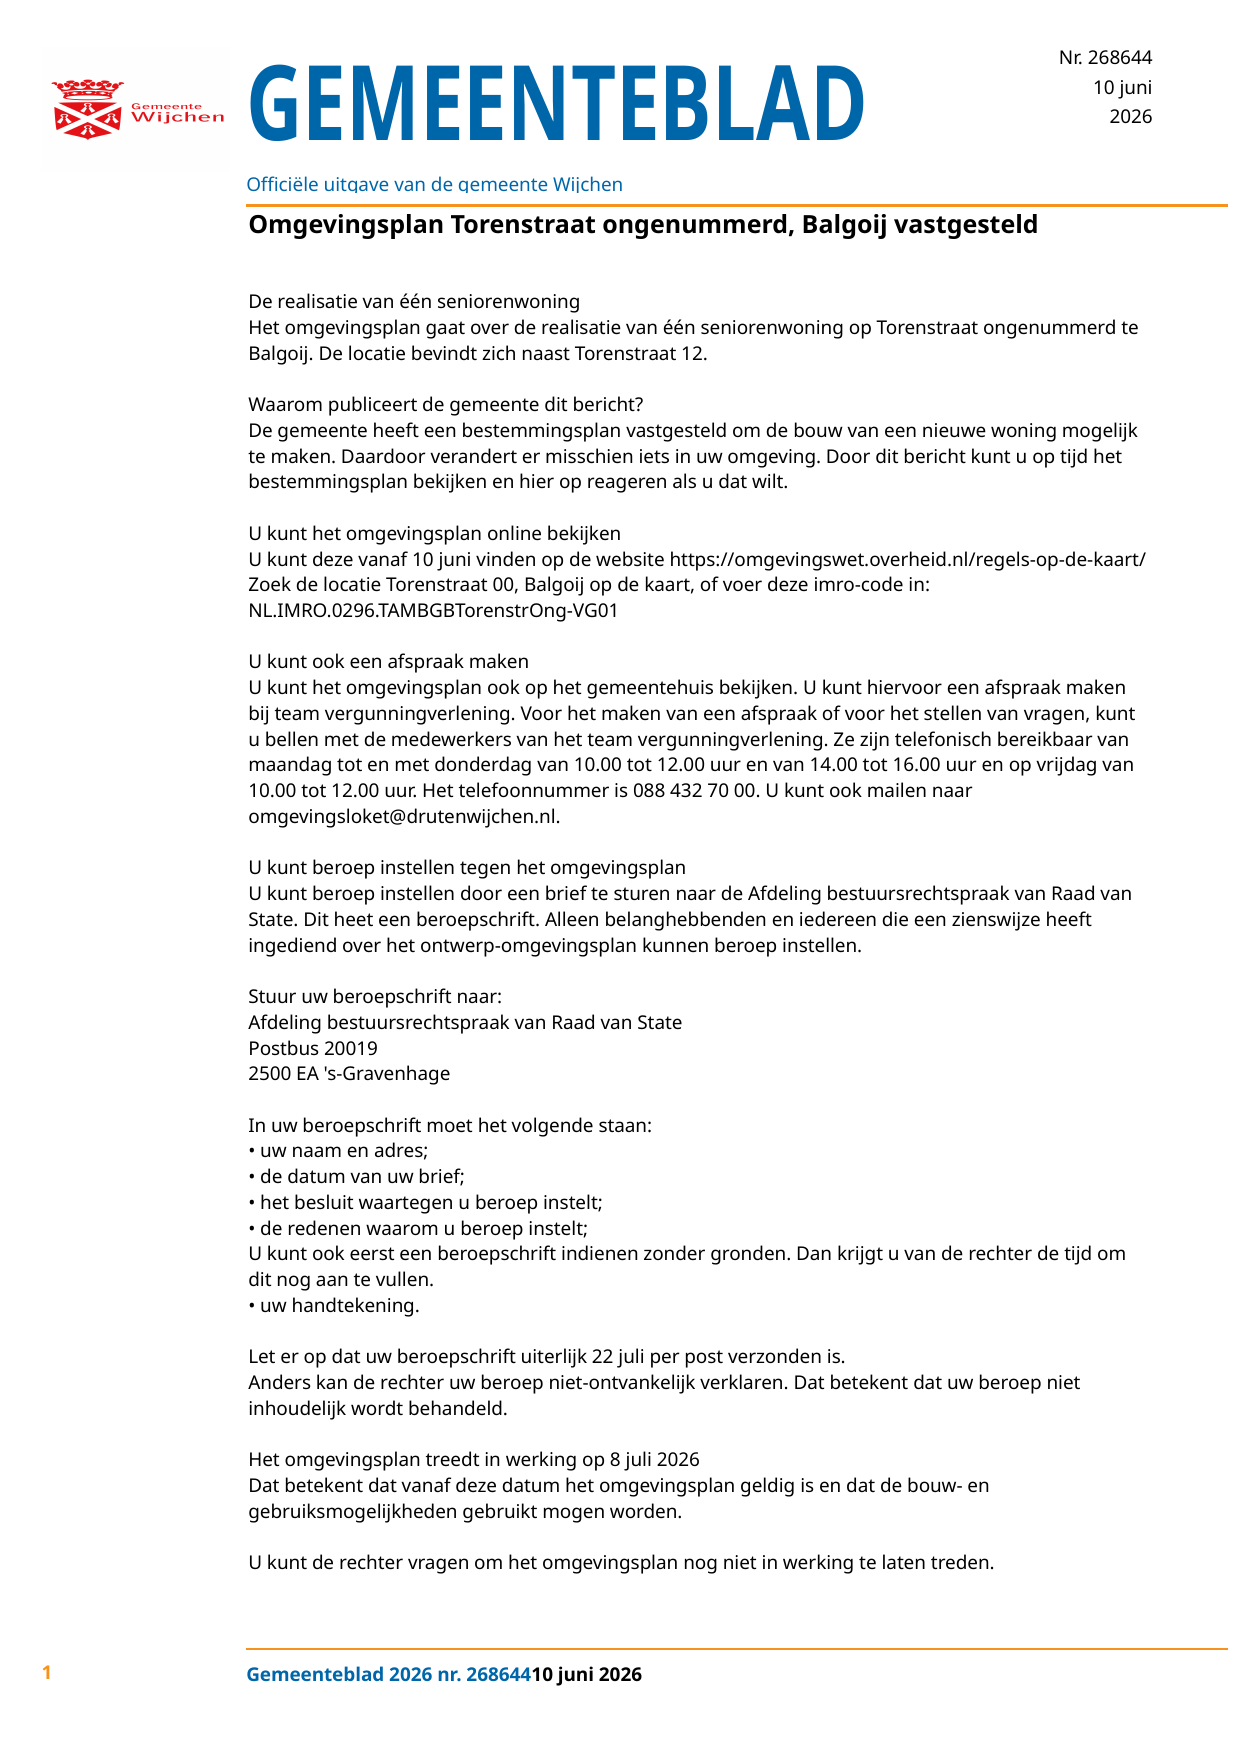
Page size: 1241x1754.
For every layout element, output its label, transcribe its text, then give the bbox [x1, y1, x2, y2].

text Stuur uw beroepschrift naar: [248, 983, 1152, 1009]
text U kunt de rechter vragen om het omgevingsplan nog niet in werking te laten treden. [248, 1549, 1152, 1575]
text De gemeente heeft een bestemmingsplan vastgesteld om de bouw van een nieuwe woning mogelijk te maken. Daardoor verandert er misschien iets in uw omgeving. Door dit bericht kunt u op tijd het bestemmingsplan bekijken en hier op reageren als u dat wilt. [248, 417, 1152, 494]
text U kunt ook eerst een beroepschrift indienen zonder gronden. Dan krijgt u van de rechter de tijd om dit nog aan te vullen. [248, 1241, 1152, 1292]
text U kunt beroep instellen tegen het omgevingsplan [248, 854, 1152, 880]
text Postbus 20019 [248, 1035, 1152, 1060]
text U kunt ook een afspraak maken [248, 649, 1152, 674]
text Zoek de locatie Torenstraat 00, Balgoij op de kaart, of voer deze imro-code in: NL.IMRO.0296.TAMBGBTorenstrOng-VG01 [248, 572, 1152, 623]
text • het besluit waartegen u beroep instelt; [248, 1189, 1152, 1215]
text • uw handtekening. [248, 1292, 1152, 1318]
text U kunt deze vanaf 10 juni vinden op de website https://omgevingswet.overheid.nl/regels-op-de-kaart/ [248, 546, 1152, 572]
text U kunt het omgevingsplan ook op het gemeentehuis bekijken. U kunt hiervoor een afspraak maken bij team vergunningverlening. Voor het maken van een afspraak of voor het stellen van vragen, kunt u bellen met de medewerkers van het team vergunningverlening. Ze zijn telefonisch bereikbaar van maandag tot en met donderdag van 10.00 tot 12.00 uur en van 14.00 tot 16.00 uur en op vrijdag van 10.00 tot 12.00 uur. Het telefoonnummer is 088 432 70 00. U kunt ook mailen naar omgevingsloket@drutenwijchen.nl. [248, 674, 1152, 829]
text Waarom publiceert de gemeente dit bericht? [248, 391, 1152, 417]
text 2500 EA 's-Gravenhage [248, 1060, 1152, 1086]
picture [41, 47, 231, 172]
text • de datum van uw brief; [248, 1163, 1152, 1189]
text Dat betekent dat vanaf deze datum het omgevingsplan geldig is en dat de bouw- en gebruiksmogelijkheden gebruikt mogen worden. [248, 1472, 1152, 1523]
text Afdeling bestuursrechtspraak van Raad van State [248, 1009, 1152, 1035]
text Omgevingsplan Torenstraat ongenummerd, Balgoij vastgesteld [248, 207, 1152, 241]
text Het omgevingsplan gaat over de realisatie van één seniorenwoning op Torenstraat ongenummerd te Balgoij. De locatie bevindt zich naast Torenstraat 12. [248, 314, 1152, 366]
text • de redenen waarom u beroep instelt; [248, 1215, 1152, 1241]
text Anders kan de rechter uw beroep niet-ontvankelijk verklaren. Dat betekent dat uw beroep niet inhoudelijk wordt behandeld. [248, 1369, 1152, 1421]
text Let er op dat uw beroepschrift uiterlijk 22 juli per post verzonden is. [248, 1343, 1152, 1369]
text Het omgevingsplan treedt in werking op 8 juli 2026 [248, 1446, 1152, 1472]
text In uw beroepschrift moet het volgende staan: [248, 1112, 1152, 1138]
text U kunt het omgevingsplan online bekijken [248, 520, 1152, 546]
text U kunt beroep instellen door een brief te sturen naar de Afdeling bestuursrechtspraak van Raad van State. Dit heet een beroepschrift. Alleen belanghebbenden en iedereen die een zienswijze heeft ingediend over het ontwerp-omgevingsplan kunnen beroep instellen. [248, 880, 1152, 957]
text De realisatie van één seniorenwoning [248, 288, 1152, 314]
text • uw naam en adres; [248, 1138, 1152, 1163]
